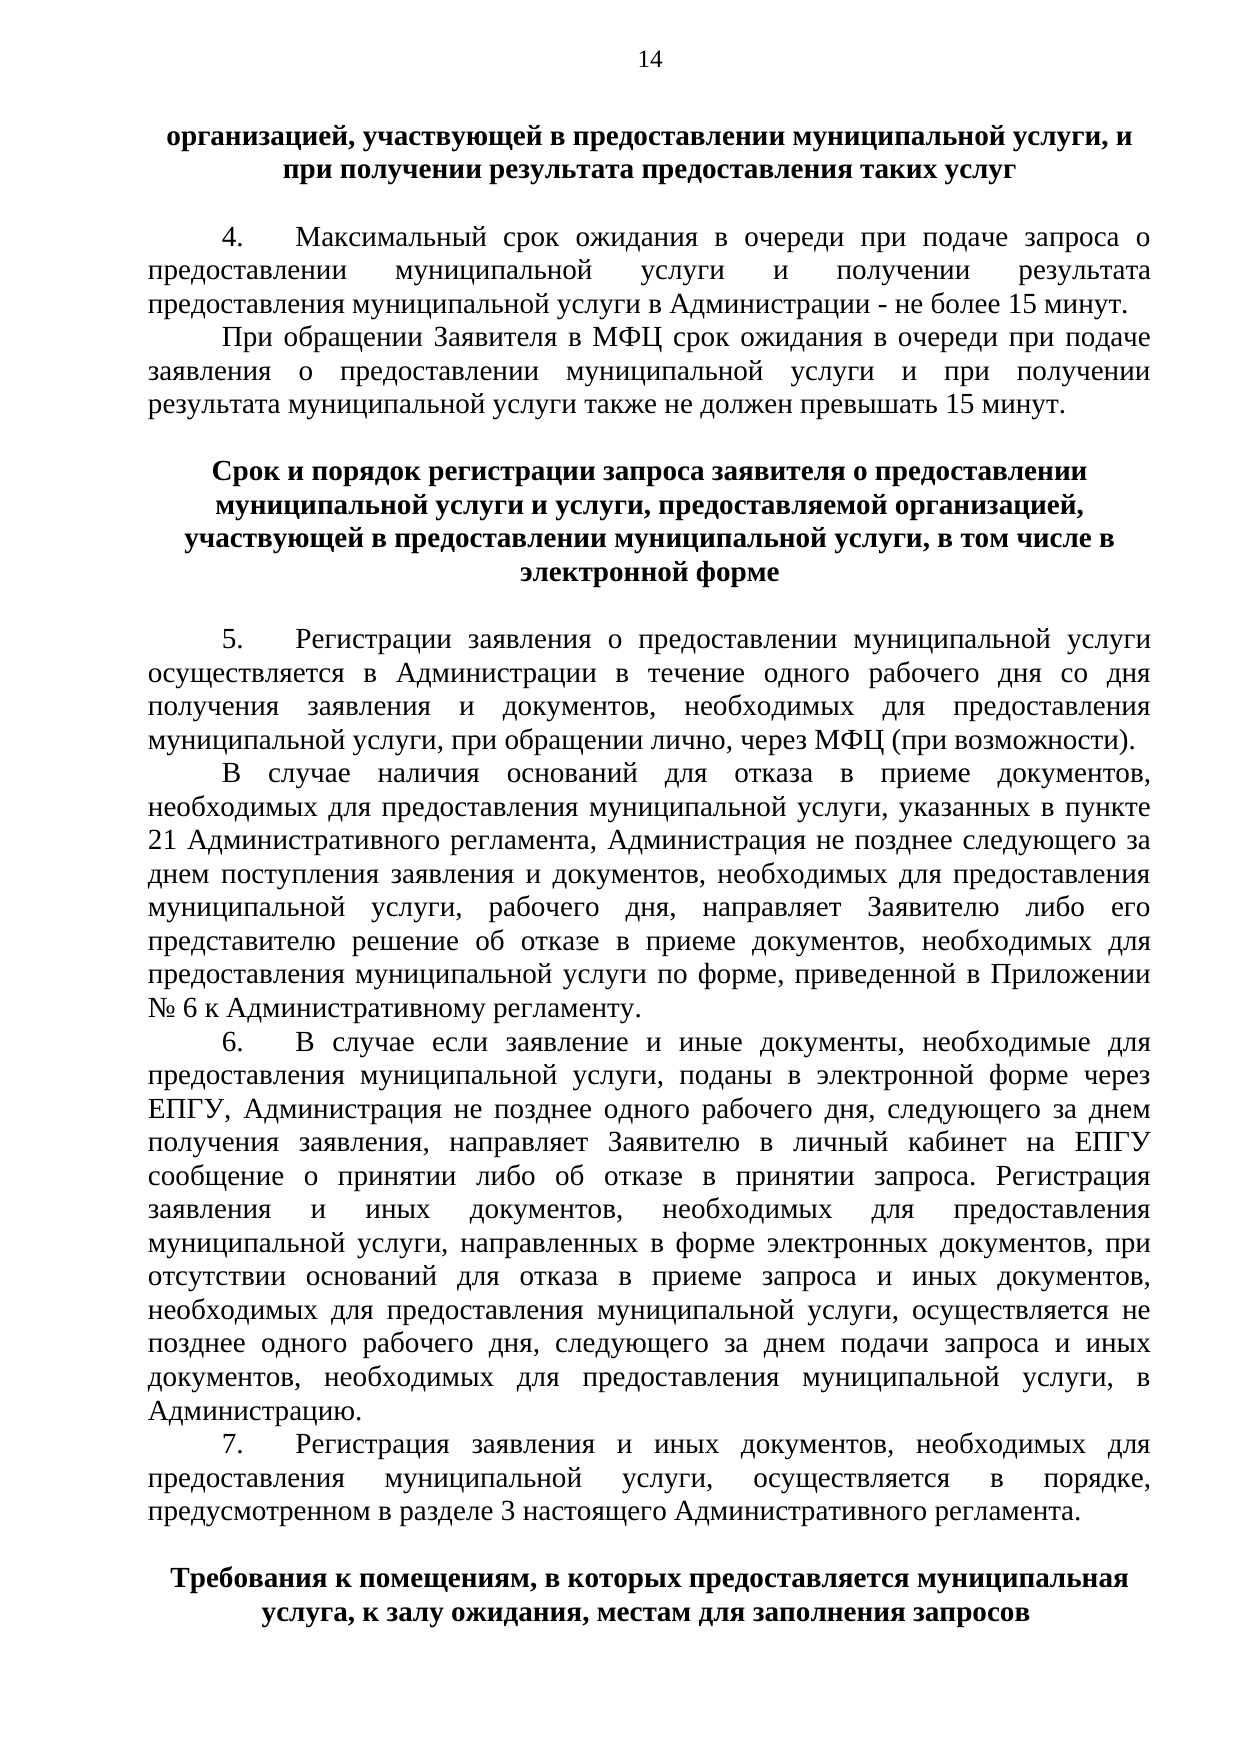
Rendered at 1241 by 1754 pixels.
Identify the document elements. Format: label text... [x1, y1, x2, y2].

list Максимальный срок ожидания в очереди при подаче запроса о предоставлении муниципальной услуги и получении результата предоставления муниципальной услуги в Администрации - не более 15 минут. [148, 219, 1152, 319]
title Требования к помещениям, в которых предоставляется муниципальная услуга, к залу ожидания, местам для заполнения запросов [148, 1560, 1152, 1627]
title организацией, участвующей в предоставлении муниципальной услуги, и при получении результата предоставления таких услуг [148, 118, 1152, 185]
text При обращении Заявителя в МФЦ срок ожидания в очереди при подаче заявления о предоставлении муниципальной услуги и при получении результата муниципальной услуги также не должен превышать 15 минут. [148, 319, 1152, 420]
text В случае наличия оснований для отказа в приеме документов, необходимых для предоставления муниципальной услуги, указанных в пункте 21 Административного регламента, Администрация не позднее следующего за днем поступления заявления и документов, необходимых для предоставления муниципальной услуги, рабочего дня, направляет Заявителю либо его представителю решение об отказе в приеме документов, необходимых для предоставления муниципальной услуги по форме, приведенной в Приложении № 6 к Административному регламенту. [148, 755, 1152, 1024]
list Регистрация заявления и иных документов, необходимых для предоставления муниципальной услуги, осуществляется в порядке, предусмотренном в разделе 3 настоящего Административного регламента. [148, 1426, 1152, 1527]
title Срок и порядок регистрации запроса заявителя о предоставлении муниципальной услуги и услуги, предоставляемой организацией, участвующей в предоставлении муниципальной услуги, в том числе в электронной форме [148, 453, 1152, 588]
list Регистрации заявления о предоставлении муниципальной услуги осуществляется в Администрации в течение одного рабочего дня со дня получения заявления и документов, необходимых для предоставления муниципальной услуги, при обращении лично, через МФЦ (при возможности). [148, 621, 1152, 755]
list В случае если заявление и иные документы, необходимые для предоставления муниципальной услуги, поданы в электронной форме через ЕПГУ, Администрация не позднее одного рабочего дня, следующего за днем получения заявления, направляет Заявителю в личный кабинет на ЕПГУ сообщение о принятии либо об отказе в принятии запроса. Регистрация заявления и иных документов, необходимых для предоставления муниципальной услуги, направленных в форме электронных документов, при отсутствии оснований для отказа в приеме запроса и иных документов, необходимых для предоставления муниципальной услуги, осуществляется не позднее одного рабочего дня, следующего за днем подачи запроса и иных документов, необходимых для предоставления муниципальной услуги, в Администрацию. [148, 1024, 1152, 1426]
